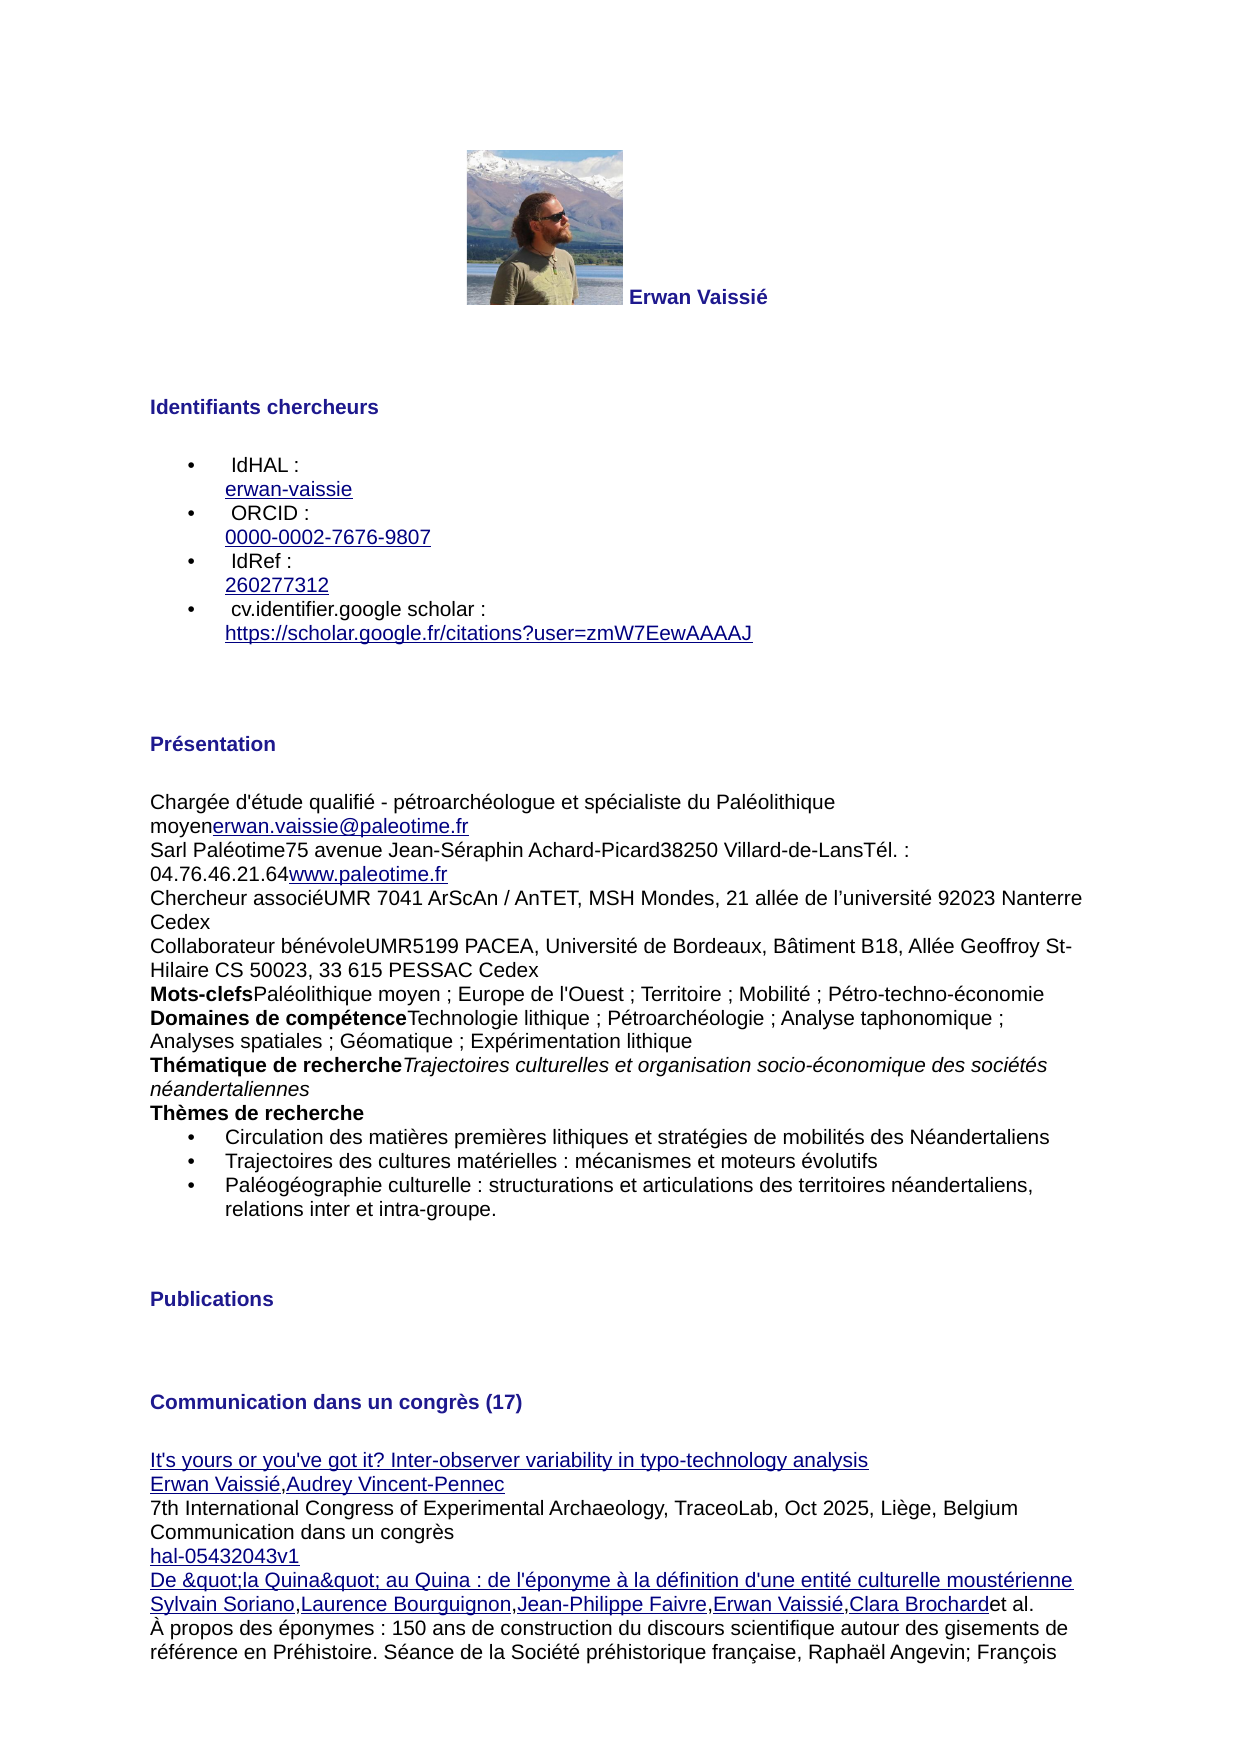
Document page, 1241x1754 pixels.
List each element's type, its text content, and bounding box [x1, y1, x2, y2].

list cv.identifier.google scholar : [187, 597, 1090, 621]
text Chercheur associéUMR 7041 ArScAn / AnTET, MSH Mondes, 21 allée de l’université 92023 Nanterre Cedex [150, 886, 1090, 933]
list 260277312 [187, 573, 1090, 597]
picture [466, 150, 623, 305]
text Chargée d'étude qualifié - pétroarchéologue et spécialiste du Paléolithique moyenerwan.vaissie@paleotime.fr [150, 790, 1090, 838]
text Domaines de compétenceTechnologie lithique ; Pétroarchéologie ; Analyse taphonomique ; Analyses spatiales ; Géomatique ; Expérimentation lithique [150, 1005, 1090, 1053]
list ORCID : [187, 501, 1090, 525]
text Mots-clefsPaléolithique moyen ; Europe de l'Ouest ; Territoire ; Mobilité ; Pétro-techno-économie [150, 981, 1090, 1005]
table_cell De &quot;la Quina&quot; au Quina : de l'éponyme à la définition d'une entité culturelle moustérienne Sylvain Soriano,Laurence Bourguignon,Jean-Philippe Faivre,Erwan Vaissié,Clara Brochardet al. À propos des éponymes : 150 ans de construction du discours scientifique autour des gisements de référence en Préhistoire. Séance de la Société préhistorique française, Raphaël Angevin; François [150, 1568, 1090, 1664]
list erwan-vaissie [187, 477, 1090, 501]
subtitle Identifiants chercheurs [150, 395, 1090, 419]
list Trajectoires des cultures matérielles : mécanismes et moteurs évolutifs [187, 1149, 1090, 1173]
text Collaborateur bénévoleUMR5199 PACEA, Université de Bordeaux, Bâtiment B18, Allée Geoffroy St-Hilaire CS 50023, 33 615 PESSAC Cedex [150, 933, 1090, 981]
subtitle Présentation [150, 731, 1090, 755]
subtitle Erwan Vaissié [150, 150, 1090, 308]
subtitle Communication dans un congrès (17) [150, 1390, 1090, 1414]
list Circulation des matières premières lithiques et stratégies de mobilités des Néandertaliens [187, 1125, 1090, 1149]
text Sarl Paléotime75 avenue Jean-Séraphin Achard-Picard38250 Villard-de-LansTél. : 04.76.46.21.64www.paleotime.fr [150, 838, 1090, 886]
text Thématique de rechercheTrajectoires culturelles et organisation socio-économique des sociétés néandertaliennes [150, 1053, 1090, 1101]
subtitle Publications [150, 1287, 1090, 1311]
list Paléogéographie culturelle : structurations et articulations des territoires néandertaliens, relations inter et intra-groupe. [187, 1173, 1090, 1221]
list https://scholar.google.fr/citations?user=zmW7EewAAAAJ [187, 621, 1090, 645]
list 0000-0002-7676-9807 [187, 525, 1090, 549]
list IdHAL : [187, 453, 1090, 477]
list IdRef : [187, 549, 1090, 573]
table_header It's yours or you've got it? Inter-observer variability in typo-technology analysis Erwan Vaissié,Audrey Vincent-Pennec 7th International Congress of Experimental Archaeology, TraceoLab, Oct 2025, Liège, Belgium Communication dans un congrès hal-05432043v1 [150, 1448, 1090, 1568]
text Thèmes de recherche [150, 1101, 1090, 1125]
